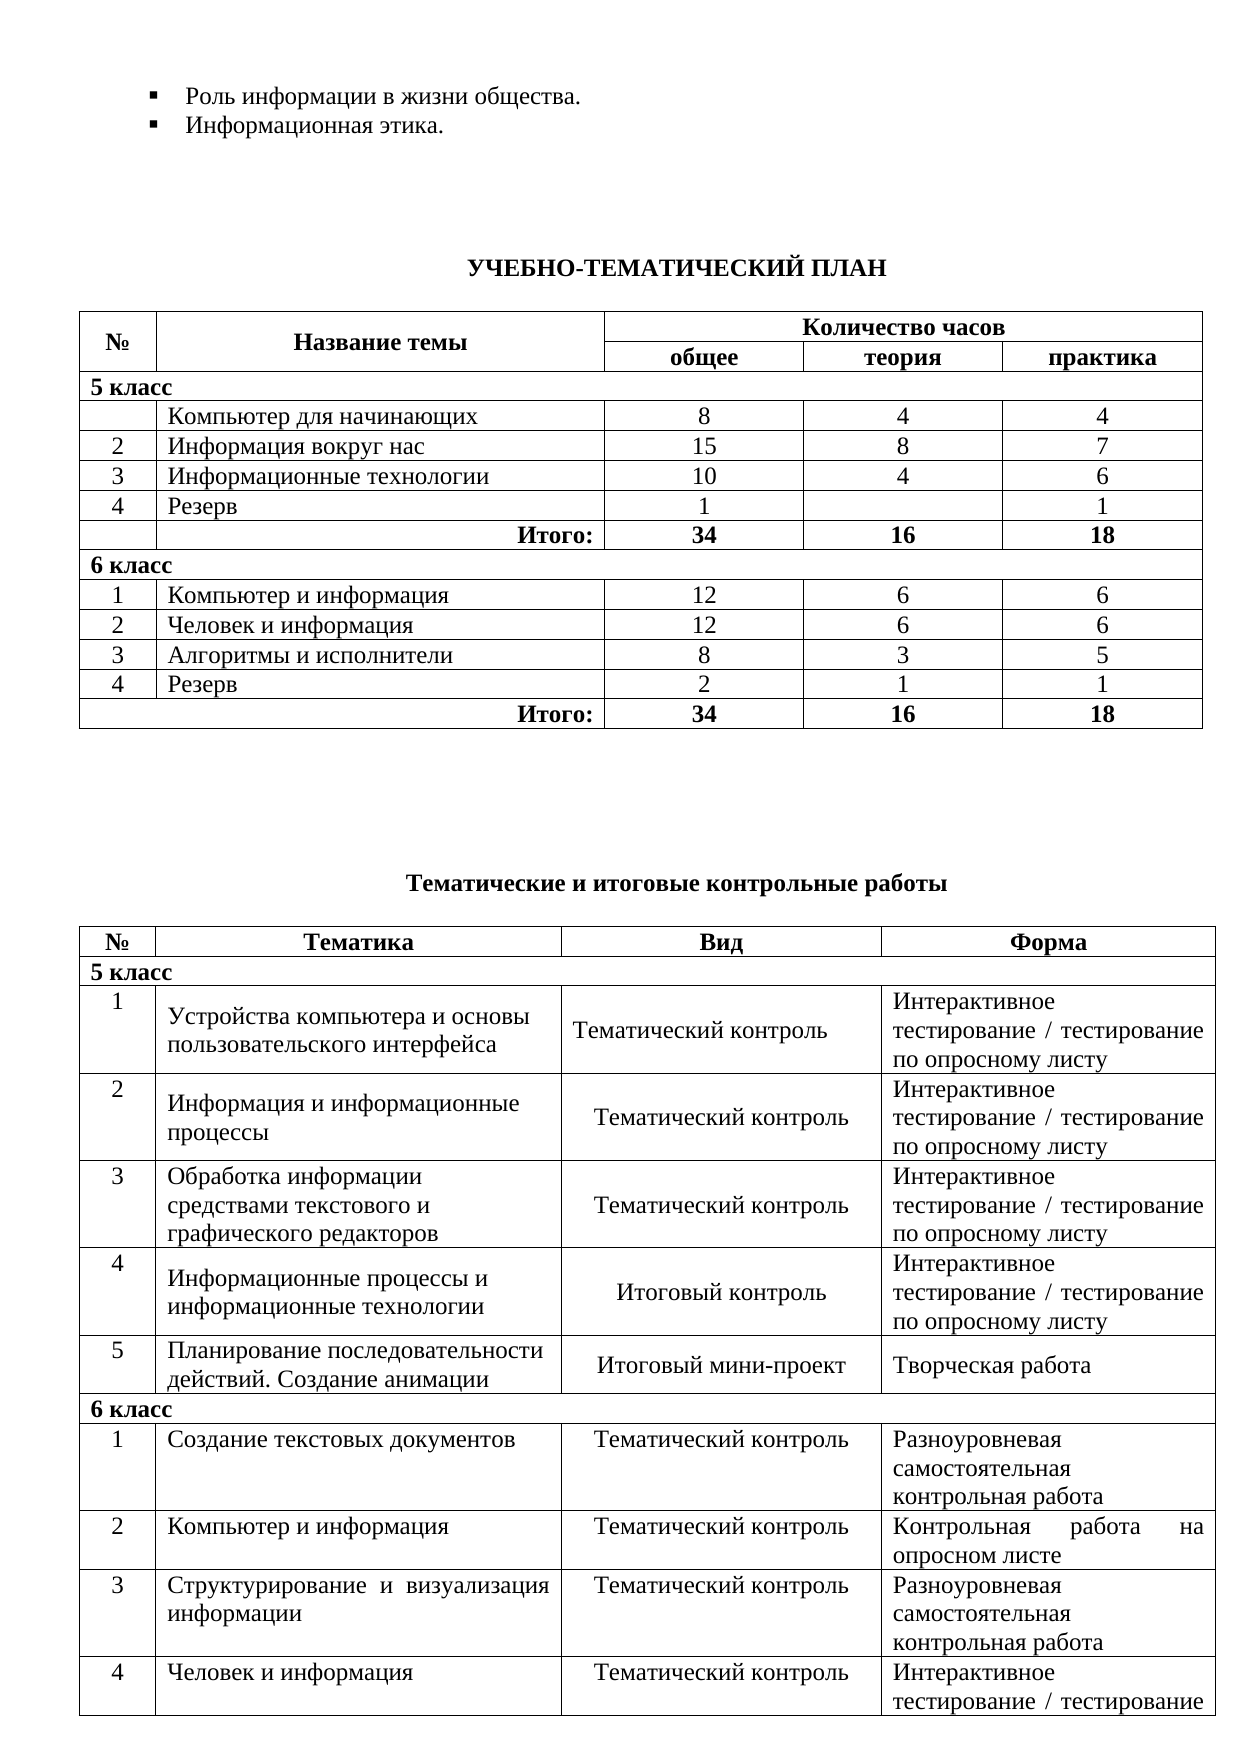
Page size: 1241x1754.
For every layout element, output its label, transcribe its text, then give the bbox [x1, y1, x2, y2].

table_cell 4 [80, 670, 156, 698]
table_cell 6 [804, 610, 1002, 639]
table_cell 6 [1003, 461, 1202, 490]
table_cell Тематический контроль [562, 1511, 881, 1569]
table_cell 6 [1003, 610, 1202, 639]
table_cell Информационные процессы и информационные технологии [156, 1248, 561, 1334]
table_cell Алгоритмы и исполнители [157, 640, 604, 668]
table_cell 4 [1003, 401, 1202, 430]
table_cell 4 [80, 1248, 155, 1334]
table_header № [80, 312, 156, 371]
table_cell Тематический контроль [562, 1424, 881, 1510]
table_cell практика [1003, 342, 1202, 371]
table_cell 2 [80, 1074, 155, 1160]
table_cell 1 [80, 1424, 155, 1510]
table_cell 34 [605, 521, 803, 549]
table_cell Контрольная работа на опросном листе [882, 1511, 1215, 1569]
table_cell Структурирование и визуализация информации [156, 1570, 561, 1656]
table_cell 18 [1003, 521, 1202, 549]
table_cell 5 класс [80, 372, 1202, 400]
table_cell Человек и информация [156, 1657, 561, 1714]
text Тематические и итоговые контрольные работы [91, 868, 1203, 897]
table_cell Информация и информационные процессы [156, 1074, 561, 1160]
table_cell Информационные технологии [157, 461, 604, 490]
table_cell Тематический контроль [562, 1161, 881, 1247]
table_cell Разноуровневая самостоятельная контрольная работа [882, 1570, 1215, 1656]
table_cell 2 [80, 431, 156, 460]
table_cell 5 класс [80, 957, 1215, 985]
table_header Тематика [156, 927, 561, 956]
table_cell 10 [605, 461, 803, 490]
table_cell Итого: [157, 521, 604, 549]
table_cell Компьютер и информация [156, 1511, 561, 1569]
list Роль информации в жизни общества. [148, 81, 1203, 110]
table_cell 2 [80, 1511, 155, 1569]
table_header Название темы [157, 312, 604, 371]
table_header Форма [882, 927, 1215, 956]
table_cell Информация вокруг нас [157, 431, 604, 460]
table_cell 15 [605, 431, 803, 460]
table_header Количество часов [605, 312, 1202, 341]
table_cell Тематический контроль [562, 986, 881, 1073]
table_cell Обработка информации средствами текстового и графического редакторов [156, 1161, 561, 1247]
table_cell Резерв [157, 670, 604, 698]
table_cell 16 [804, 699, 1002, 728]
table_cell Интерактивное тестирование / тестирование по опросному листу [882, 1074, 1215, 1160]
table_cell 3 [80, 1161, 155, 1247]
table_cell [80, 521, 156, 549]
table_cell 4 [804, 401, 1002, 430]
table_cell 7 [1003, 431, 1202, 460]
table_cell Тематический контроль [562, 1074, 881, 1160]
table_cell Творческая работа [882, 1336, 1215, 1393]
table_cell 8 [605, 640, 803, 668]
table_cell Итоговый мини-проект [562, 1336, 881, 1393]
table_cell [804, 491, 1002, 519]
table_cell Интерактивное тестирование / тестирование [882, 1657, 1215, 1714]
table_cell 5 [1003, 640, 1202, 668]
table_cell 2 [80, 610, 156, 639]
table_cell 16 [804, 521, 1002, 549]
table_cell 18 [1003, 699, 1202, 728]
table_cell Разноуровневая самостоятельная контрольная работа [882, 1424, 1215, 1510]
table_cell 3 [80, 640, 156, 668]
table_cell Компьютер и информация [157, 580, 604, 609]
table_cell Тематический контроль [562, 1657, 881, 1714]
table_cell общее [605, 342, 803, 371]
table_cell Интерактивное тестирование / тестирование по опросному листу [882, 1161, 1215, 1247]
table_cell 1 [1003, 491, 1202, 519]
list Информационная этика. [148, 110, 1203, 138]
table_cell 1 [80, 986, 155, 1073]
table_cell Планирование последовательности действий. Создание анимации [156, 1336, 561, 1393]
table_cell [80, 401, 156, 430]
table_cell 1 [605, 491, 803, 519]
table_cell 6 [1003, 580, 1202, 609]
table_cell 6 класс [80, 1394, 1215, 1423]
table_cell Итого: [80, 699, 604, 728]
table_cell Устройства компьютера и основы пользовательского интерфейса [156, 986, 561, 1073]
table_cell 1 [1003, 670, 1202, 698]
table_cell Компьютер для начинающих [157, 401, 604, 430]
table_cell Создание текстовых документов [156, 1424, 561, 1510]
table_cell 12 [605, 610, 803, 639]
table_cell 1 [804, 670, 1002, 698]
table_cell 6 [804, 580, 1002, 609]
text Учебно-тематический план [91, 253, 1203, 282]
table_cell Итоговый контроль [562, 1248, 881, 1334]
table_cell 3 [80, 1570, 155, 1656]
table_cell 3 [80, 461, 156, 490]
table_cell 3 [804, 640, 1002, 668]
table_cell Тематический контроль [562, 1570, 881, 1656]
table_cell теория [804, 342, 1002, 371]
table_cell 8 [804, 431, 1002, 460]
table_cell 6 класс [80, 550, 1202, 579]
table_cell 12 [605, 580, 803, 609]
table_cell 4 [804, 461, 1002, 490]
table_cell Резерв [157, 491, 604, 519]
table_cell 2 [605, 670, 803, 698]
table_cell Человек и информация [157, 610, 604, 639]
table_header № [80, 927, 155, 956]
table_cell Интерактивное тестирование / тестирование по опросному листу [882, 1248, 1215, 1334]
table_header Вид [562, 927, 881, 956]
table_cell 5 [80, 1336, 155, 1393]
table_cell 4 [80, 1657, 155, 1714]
table_cell 4 [80, 491, 156, 519]
table_cell 1 [80, 580, 156, 609]
table_cell 34 [605, 699, 803, 728]
table_cell Интерактивное тестирование / тестирование по опросному листу [882, 986, 1215, 1073]
table_cell 8 [605, 401, 803, 430]
